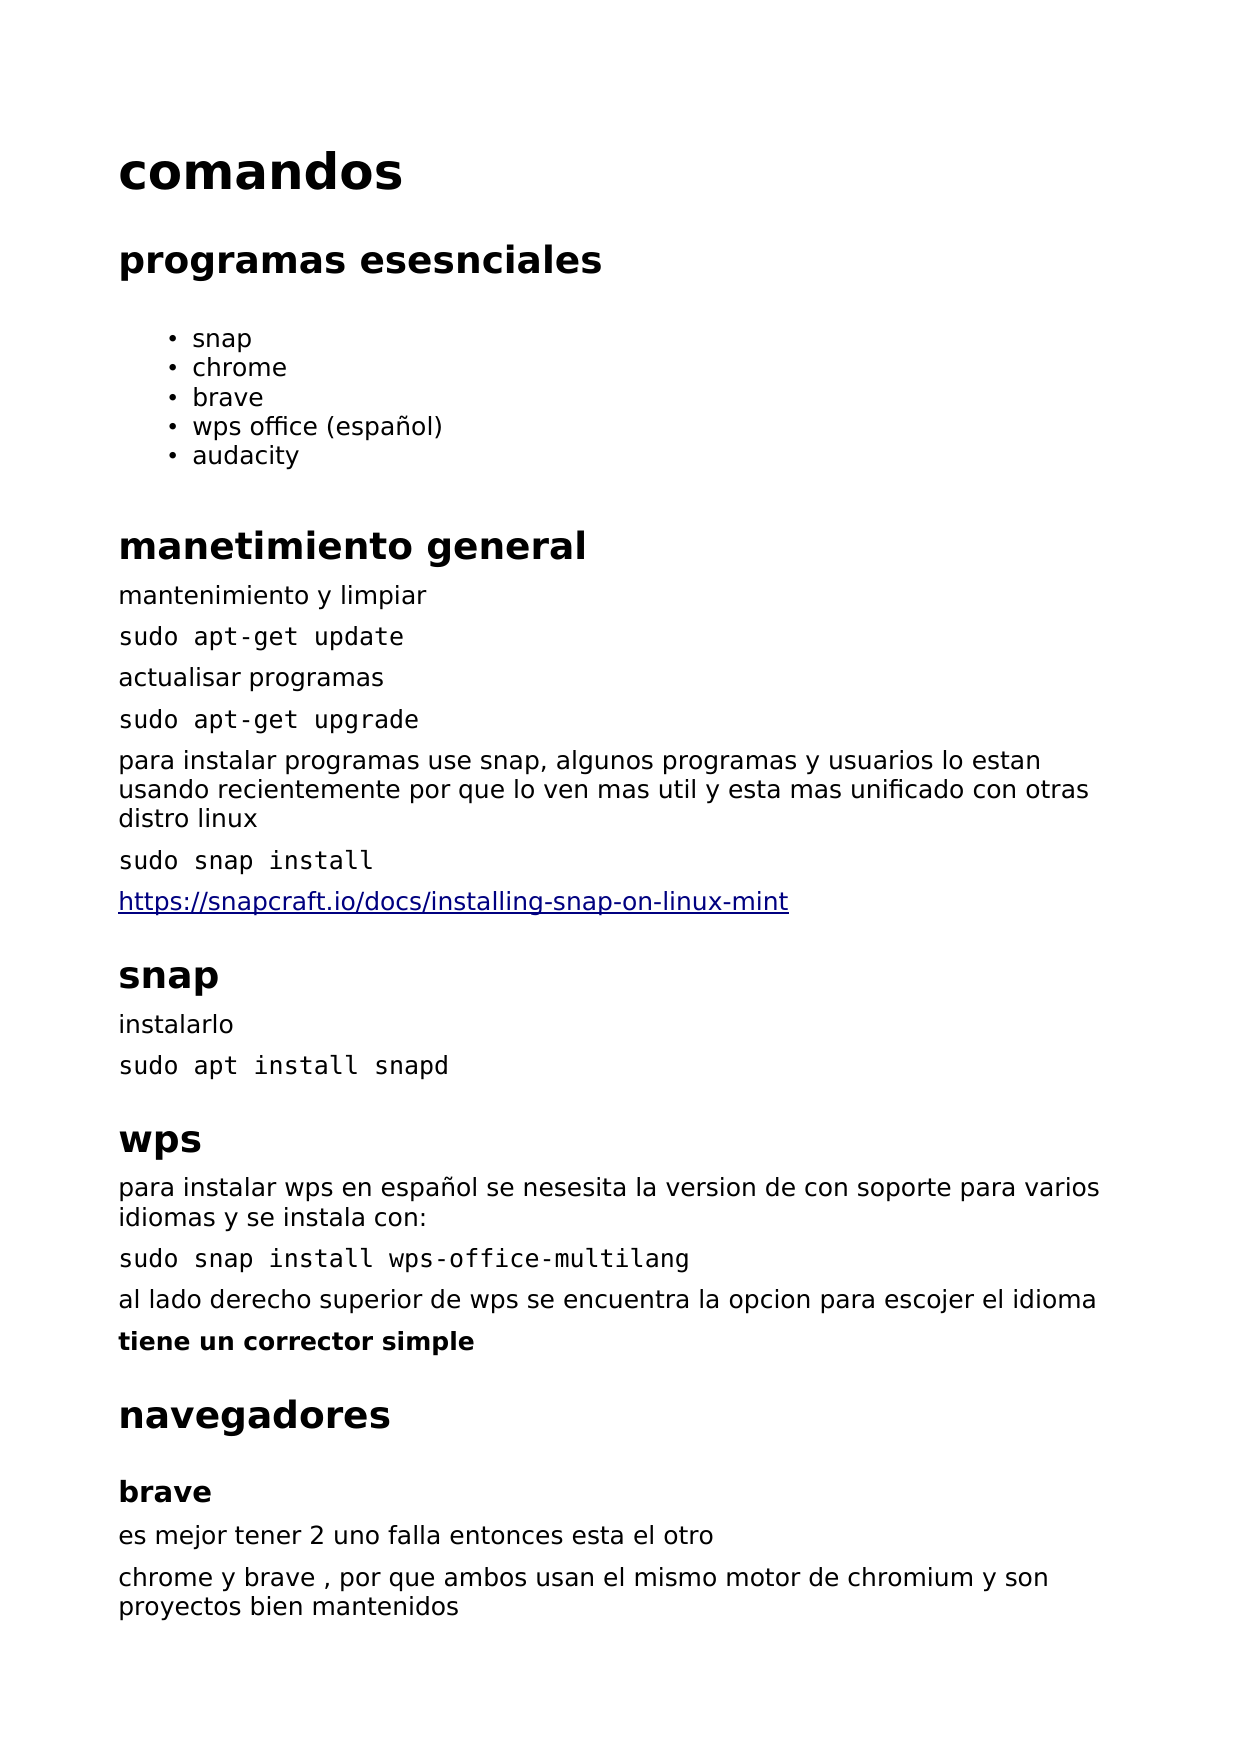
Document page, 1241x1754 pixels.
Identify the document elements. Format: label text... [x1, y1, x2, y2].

subtitle manetimiento general [118, 525, 1122, 568]
subtitle navegadores [118, 1394, 1122, 1437]
text actualisar programas [118, 663, 1122, 693]
text instalarlo [118, 1010, 1122, 1039]
subtitle brave [118, 1475, 1122, 1509]
text sudo apt install snapd [118, 1052, 1122, 1081]
subtitle wps [118, 1117, 1122, 1161]
list snap [177, 324, 1122, 354]
text https://snapcraft.io/docs/installing-snap-on-linux-mint [118, 887, 1122, 916]
text para instalar programas use snap, algunos programas y usuarios lo estan usando recientemente por que lo ven mas util y esta mas unificado con otras distro linux [118, 746, 1122, 834]
list audacity [177, 441, 1122, 470]
list chrome [177, 354, 1122, 383]
text al lado derecho superior de wps se encuentra la opcion para escojer el idioma [118, 1285, 1122, 1314]
text sudo snap install [118, 846, 1122, 875]
text sudo apt-get upgrade [118, 705, 1122, 734]
subtitle programas esesnciales [118, 239, 1122, 282]
text sudo apt-get update [118, 623, 1122, 652]
text mantenimiento y limpiar [118, 581, 1122, 610]
list wps office (español) [177, 412, 1122, 441]
text tiene un corrector simple [118, 1327, 1122, 1356]
list brave [177, 383, 1122, 412]
text es mejor tener 2 uno falla entonces esta el otro [118, 1521, 1122, 1551]
text chrome y brave , por que ambos usan el mismo motor de chromium y son proyectos bien mantenidos [118, 1563, 1122, 1621]
text sudo snap install wps-office-multilang [118, 1244, 1122, 1274]
text para instalar wps en español se nesesita la version de con soporte para varios idiomas y se instala con: [118, 1174, 1122, 1232]
subtitle snap [118, 954, 1122, 997]
subtitle comandos [118, 143, 1122, 201]
